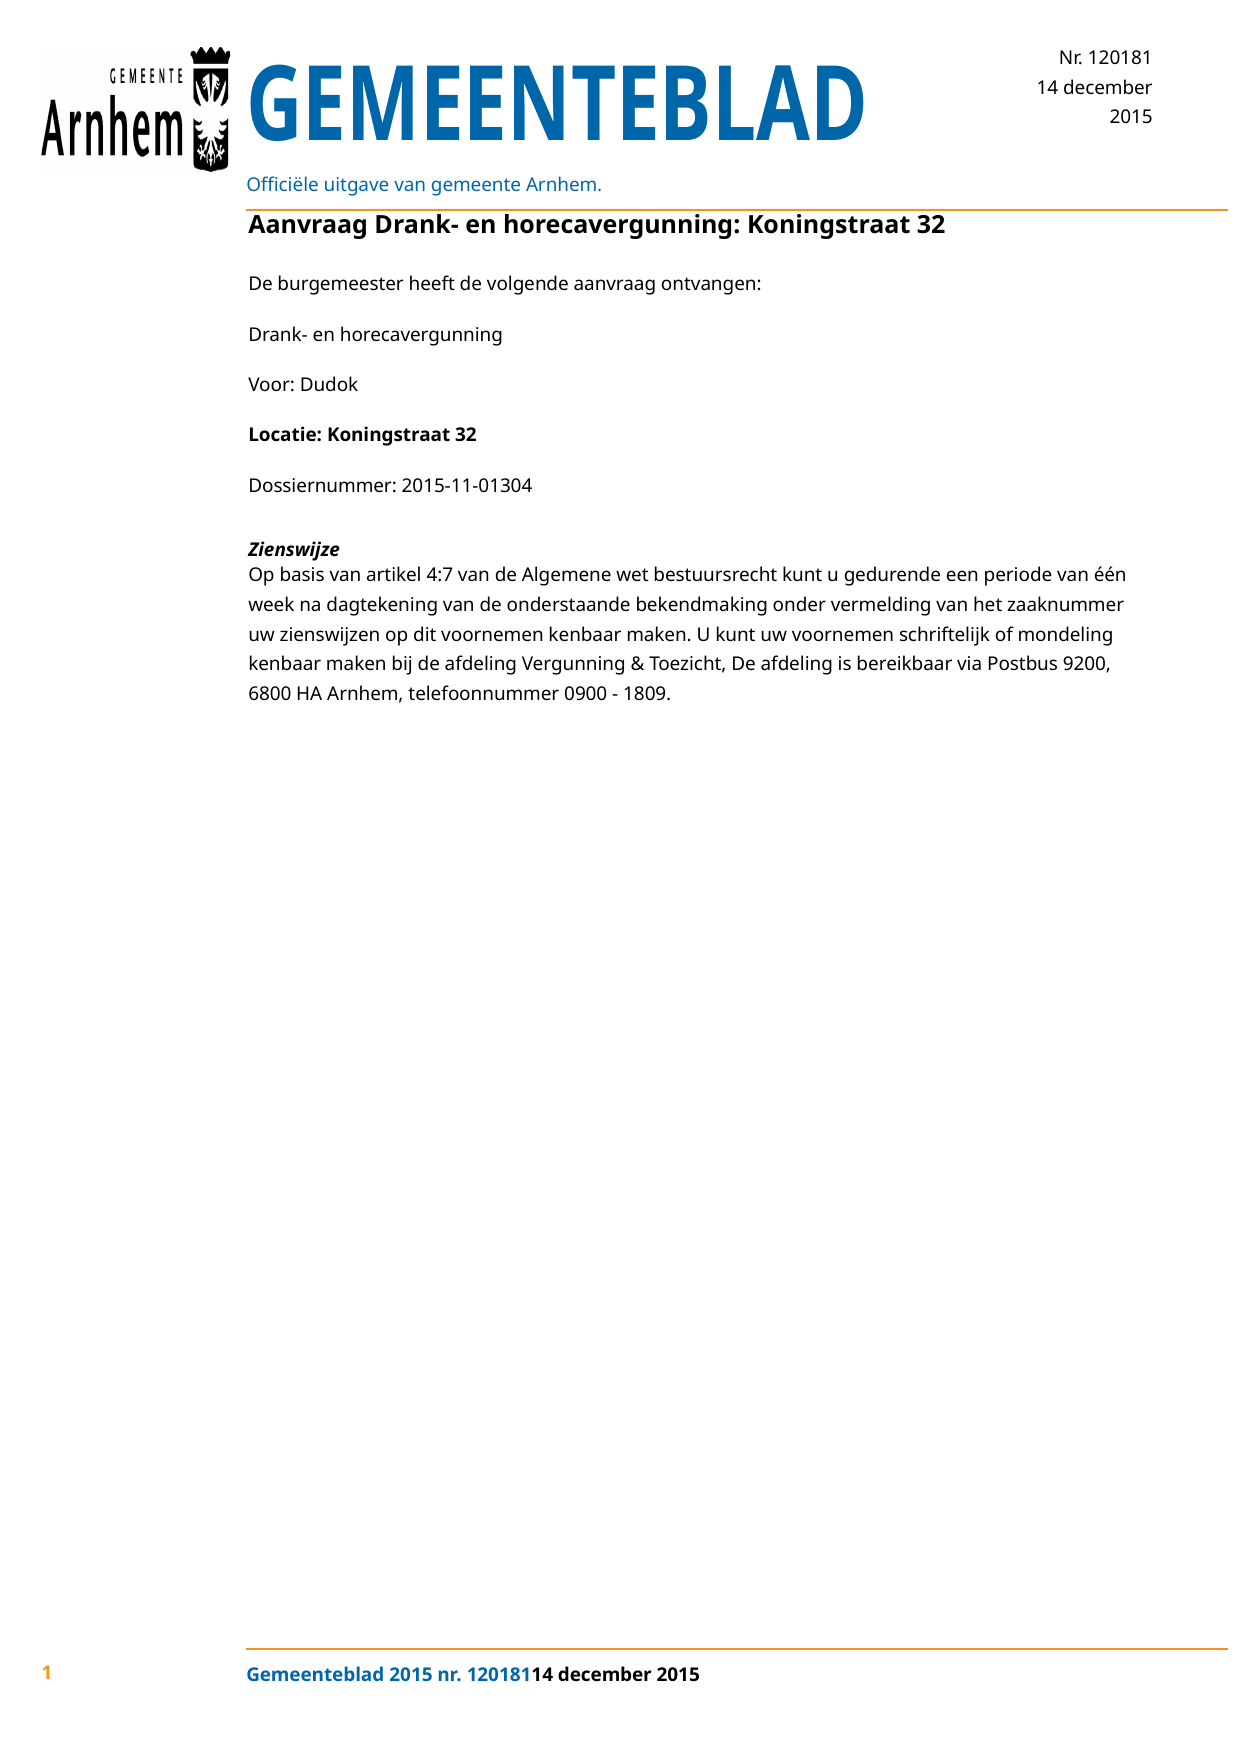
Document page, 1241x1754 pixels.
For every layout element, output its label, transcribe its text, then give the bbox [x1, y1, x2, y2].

text Op basis van artikel 4:7 van de Algemene wet bestuursrecht kunt u gedurende een periode van één week na dagtekening van de onderstaande bekendmaking onder vermelding van het zaaknummer uw zienswijzen op dit voornemen kenbaar maken. U kunt uw voornemen schriftelijk of mondeling kenbaar maken bij de afdeling Vergunning & Toezicht, De afdeling is bereikbaar via Postbus 9200, 6800 HA Arnhem, telefoonnummer 0900 - 1809. [248, 562, 1152, 706]
picture [41, 47, 231, 172]
text Drank- en horecavergunning [248, 321, 1152, 346]
text Locatie: Koningstraat 32 [248, 422, 1152, 447]
text Voor: Dudok [248, 371, 1152, 397]
text Zienswijze [248, 536, 1152, 562]
text De burgemeester heeft de volgende aanvraag ontvangen: [248, 270, 1152, 296]
text Dossiernummer: 2015-11-01304 [248, 472, 1152, 498]
text Aanvraag Drank- en horecavergunning: Koningstraat 32 [248, 211, 1152, 241]
